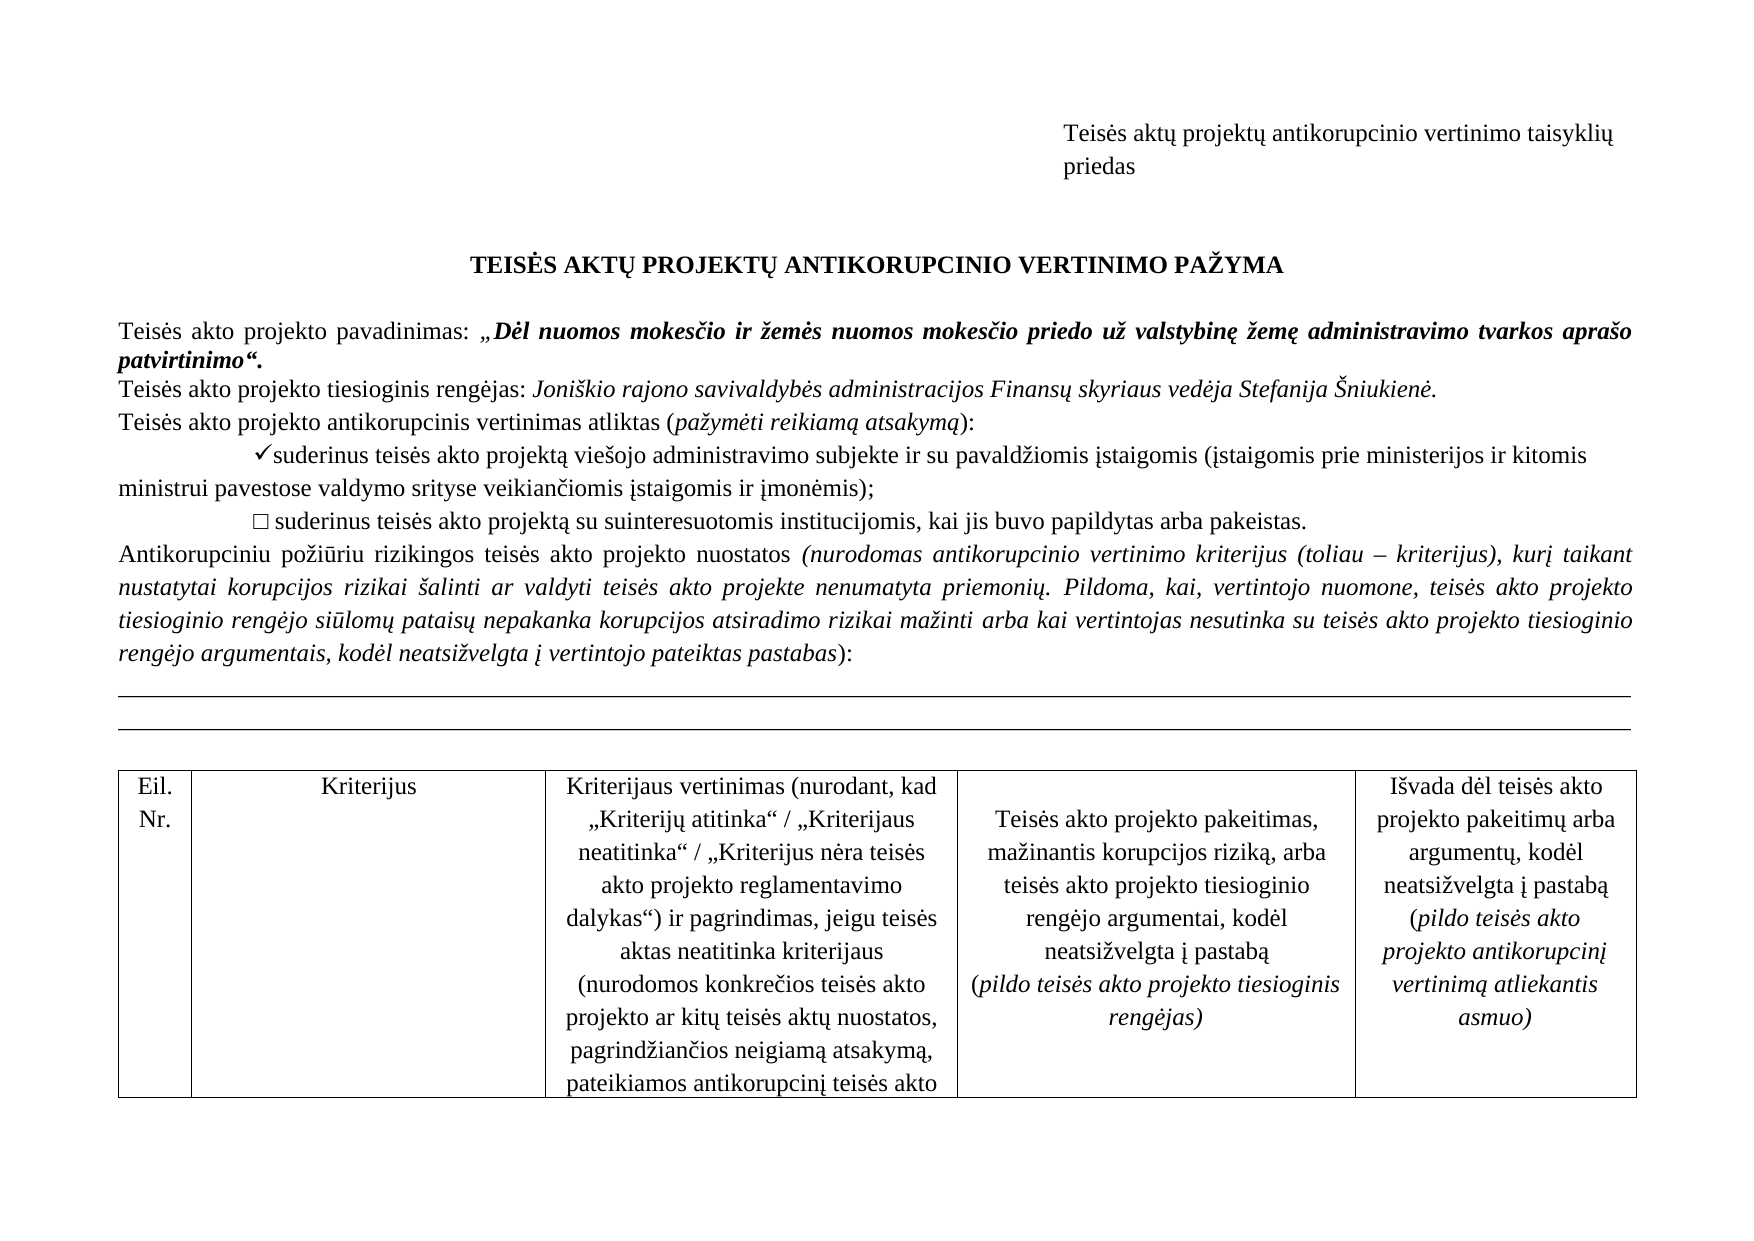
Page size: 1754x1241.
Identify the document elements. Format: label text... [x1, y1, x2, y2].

text Teisės aktų projektų antikorupcinio vertinimo taisyklių [1063, 118, 1636, 147]
text Antikorupciniu požiūriu rizikingos teisės akto projekto nuostatos (nurodomas antikorupcinio vertinimo kriterijus (toliau – kriterijus), kurį taikant nustatytai korupcijos rizikai šalinti ar valdyti teisės akto projekte nenumatyta priemonių. Pildoma, kai, vertintojo nuomone, teisės akto projekto tiesioginio rengėjo siūlomų pataisų nepakanka korupcijos atsiradimo rizikai mažinti arba kai vertintojas nesutinka su teisės akto projekto tiesioginio rengėjo argumentais, kodėl neatsižvelgta į vertintojo pateiktas pastabas): [118, 539, 1636, 667]
table_header Kriterijus [192, 771, 545, 1097]
table_header Išvada dėl teisės akto projekto pakeitimų arba argumentų, kodėl neatsižvelgta į pastabą (pildo teisės akto projekto antikorupcinį vertinimą atliekantis asmuo) [1356, 771, 1636, 1097]
text priedas [1063, 151, 1636, 180]
text suderinus teisės akto projektą viešojo administravimo subjekte ir su pavaldžiomis įstaigomis (įstaigomis prie ministerijos ir kitomis ministrui pavestose valdymo srityse veikiančiomis įstaigomis ir įmonėmis); [118, 440, 1636, 502]
text Teisės akto projekto tiesioginis rengėjas: Joniškio rajono savivaldybės administracijos Finansų skyriaus vedėja Stefanija Šniukienė. [118, 374, 1636, 402]
text TEISĖS AKTŲ PROJEKTŲ ANTIKORUPCINIO VERTINIMO PAŽYMA [118, 250, 1636, 279]
text _________________________________________________________________________________________________________________________ [118, 704, 1636, 733]
text Teisės akto projekto pavadinimas: „Dėl nuomos mokesčio ir žemės nuomos mokesčio priedo už valstybinę žemę administravimo tvarkos aprašo patvirtinimo“. [118, 316, 1636, 374]
text Teisės akto projekto antikorupcinis vertinimas atliktas (pažymėti reikiamą atsakymą): [118, 407, 1636, 436]
table_header [1637, 770, 1727, 1097]
table_header Teisės akto projekto pakeitimas, mažinantis korupcijos riziką, arba teisės akto projekto tiesioginio rengėjo argumentai, kodėl neatsižvelgta į pastabą (pildo teisės akto projekto tiesioginis rengėjas) [958, 771, 1355, 1097]
text □ suderinus teisės akto projektą su suinteresuotomis institucijomis, kai jis buvo papildytas arba pakeistas. [118, 506, 1636, 534]
text _________________________________________________________________________________________________________________________ [118, 671, 1636, 700]
table_header Eil. Nr. [119, 771, 191, 1097]
table_header Kriterijaus vertinimas (nurodant, kad „Kriterijų atitinka“ / „Kriterijaus neatitinka“ / „Kriterijus nėra teisės akto projekto reglamentavimo dalykas“) ir pagrindimas, jeigu teisės aktas neatitinka kriterijaus (nurodomos konkrečios teisės akto projekto ar kitų teisės aktų nuostatos, pagrindžiančios neigiamą atsakymą, pateikiamos antikorupcinį teisės akto [546, 771, 957, 1097]
